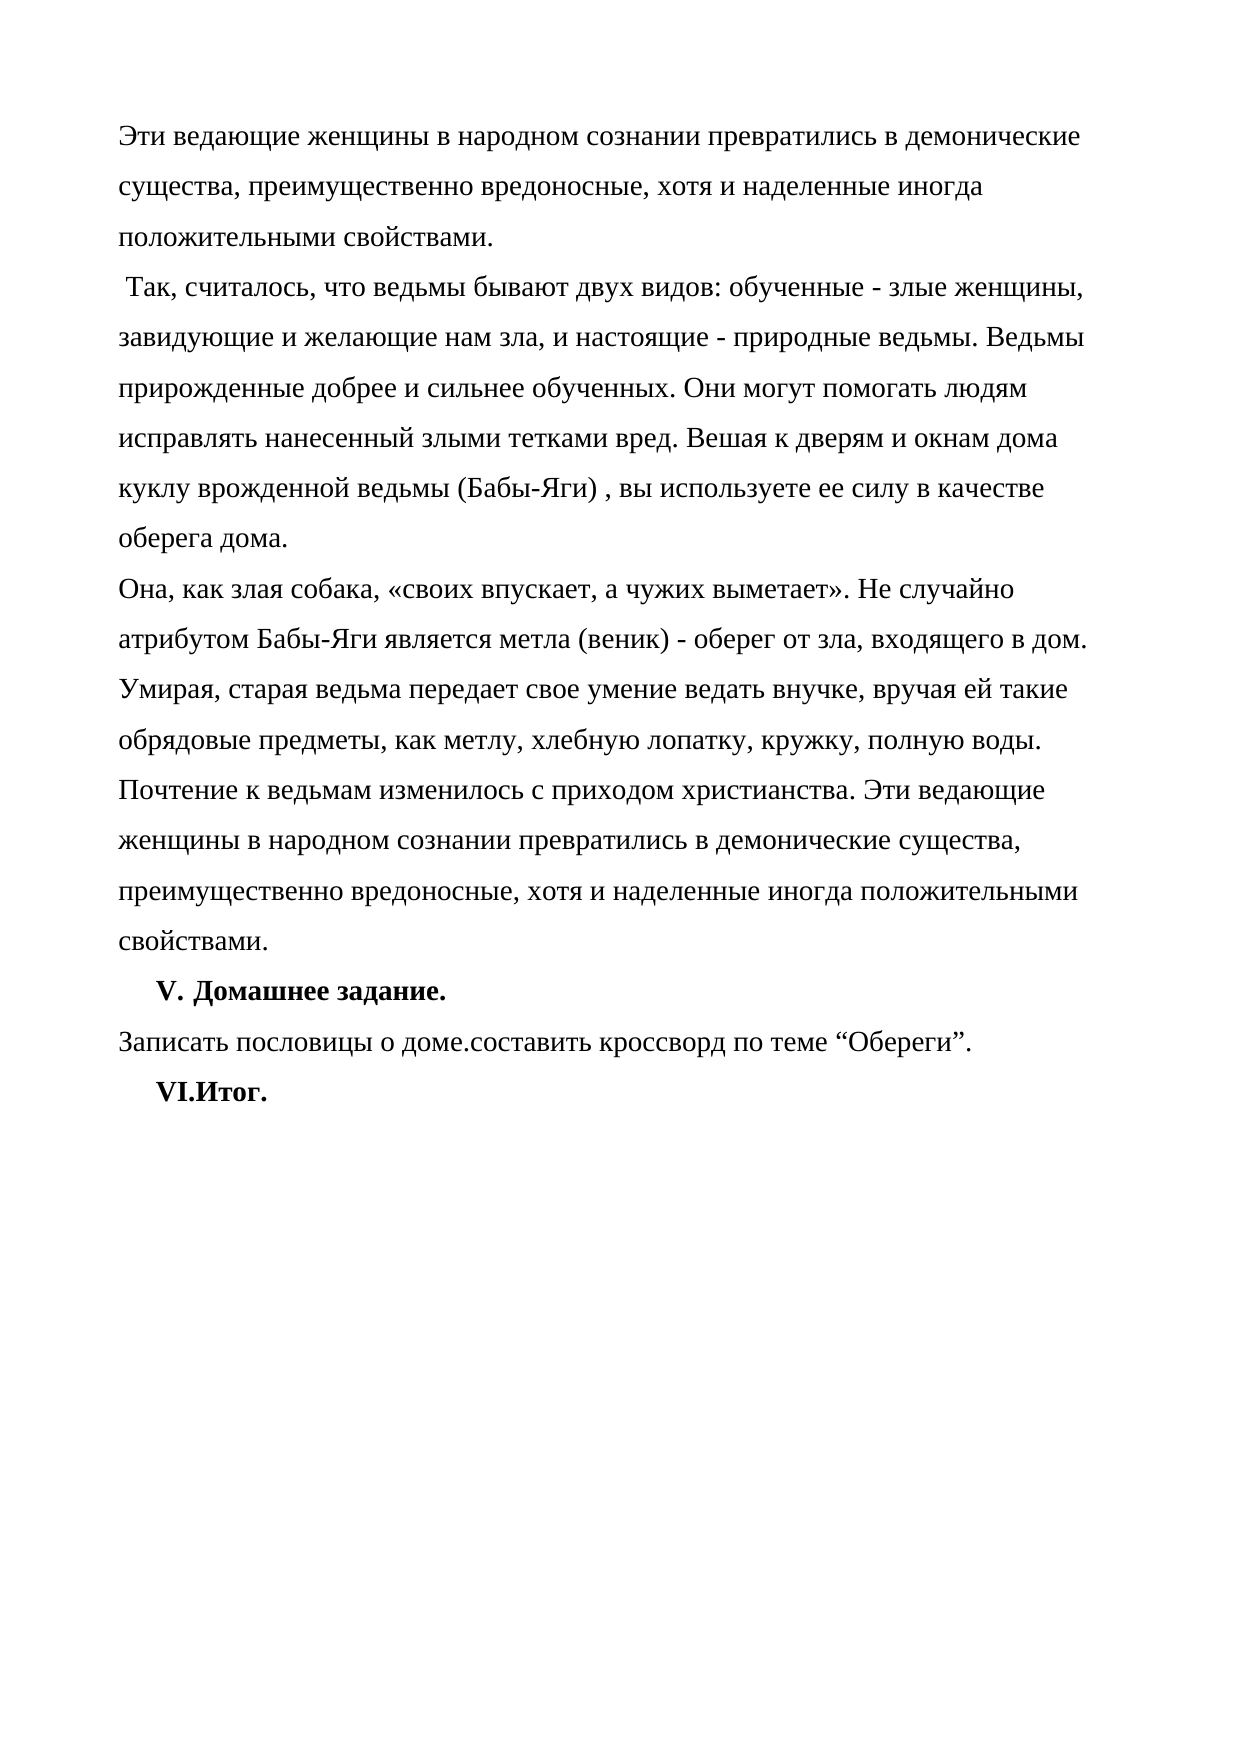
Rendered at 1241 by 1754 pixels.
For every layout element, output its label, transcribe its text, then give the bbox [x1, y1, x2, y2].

text Почтение к ведьмам изменилось с приходом христианства. Эти ведающие женщины в народном сознании превратились в демонические существа, преимущественно вредоносные, хотя и наделенные иногда положительными свойствами. [118, 772, 1122, 957]
text Записать пословицы о доме.составить кроссворд по теме “Обереги”. [118, 1024, 1122, 1057]
text Эти ведающие женщины в народном сознании превратились в демонические существа, преимущественно вредоносные, хотя и наделенные иногда положительными свойствами. [118, 118, 1122, 252]
list Итог. [156, 1074, 1122, 1108]
text Так, считалось, что ведьмы бывают двух видов: обученные - злые женщины, завидующие и желающие нам зла, и настоящие - природные ведьмы. Ведьмы прирожденные добрее и сильнее обученных. Они могут помогать людям исправлять нанесенный злыми тетками вред. Вешая к дверям и окнам дома куклу врожденной ведьмы (Бабы-Яги) , вы используете ее силу в качестве оберега дома. [118, 269, 1122, 554]
list Домашнее задание. [156, 973, 1122, 1007]
text Она, как злая собака, «своих впускает, а чужих выметает». Не случайно атрибутом Бабы-Яги является метла (веник) - оберег от зла, входящего в дом. Умирая, старая ведьма передает свое умение ведать внучке, вручая ей такие обрядовые предметы, как метлу, хлебную лопатку, кружку, полную воды. [118, 571, 1122, 755]
